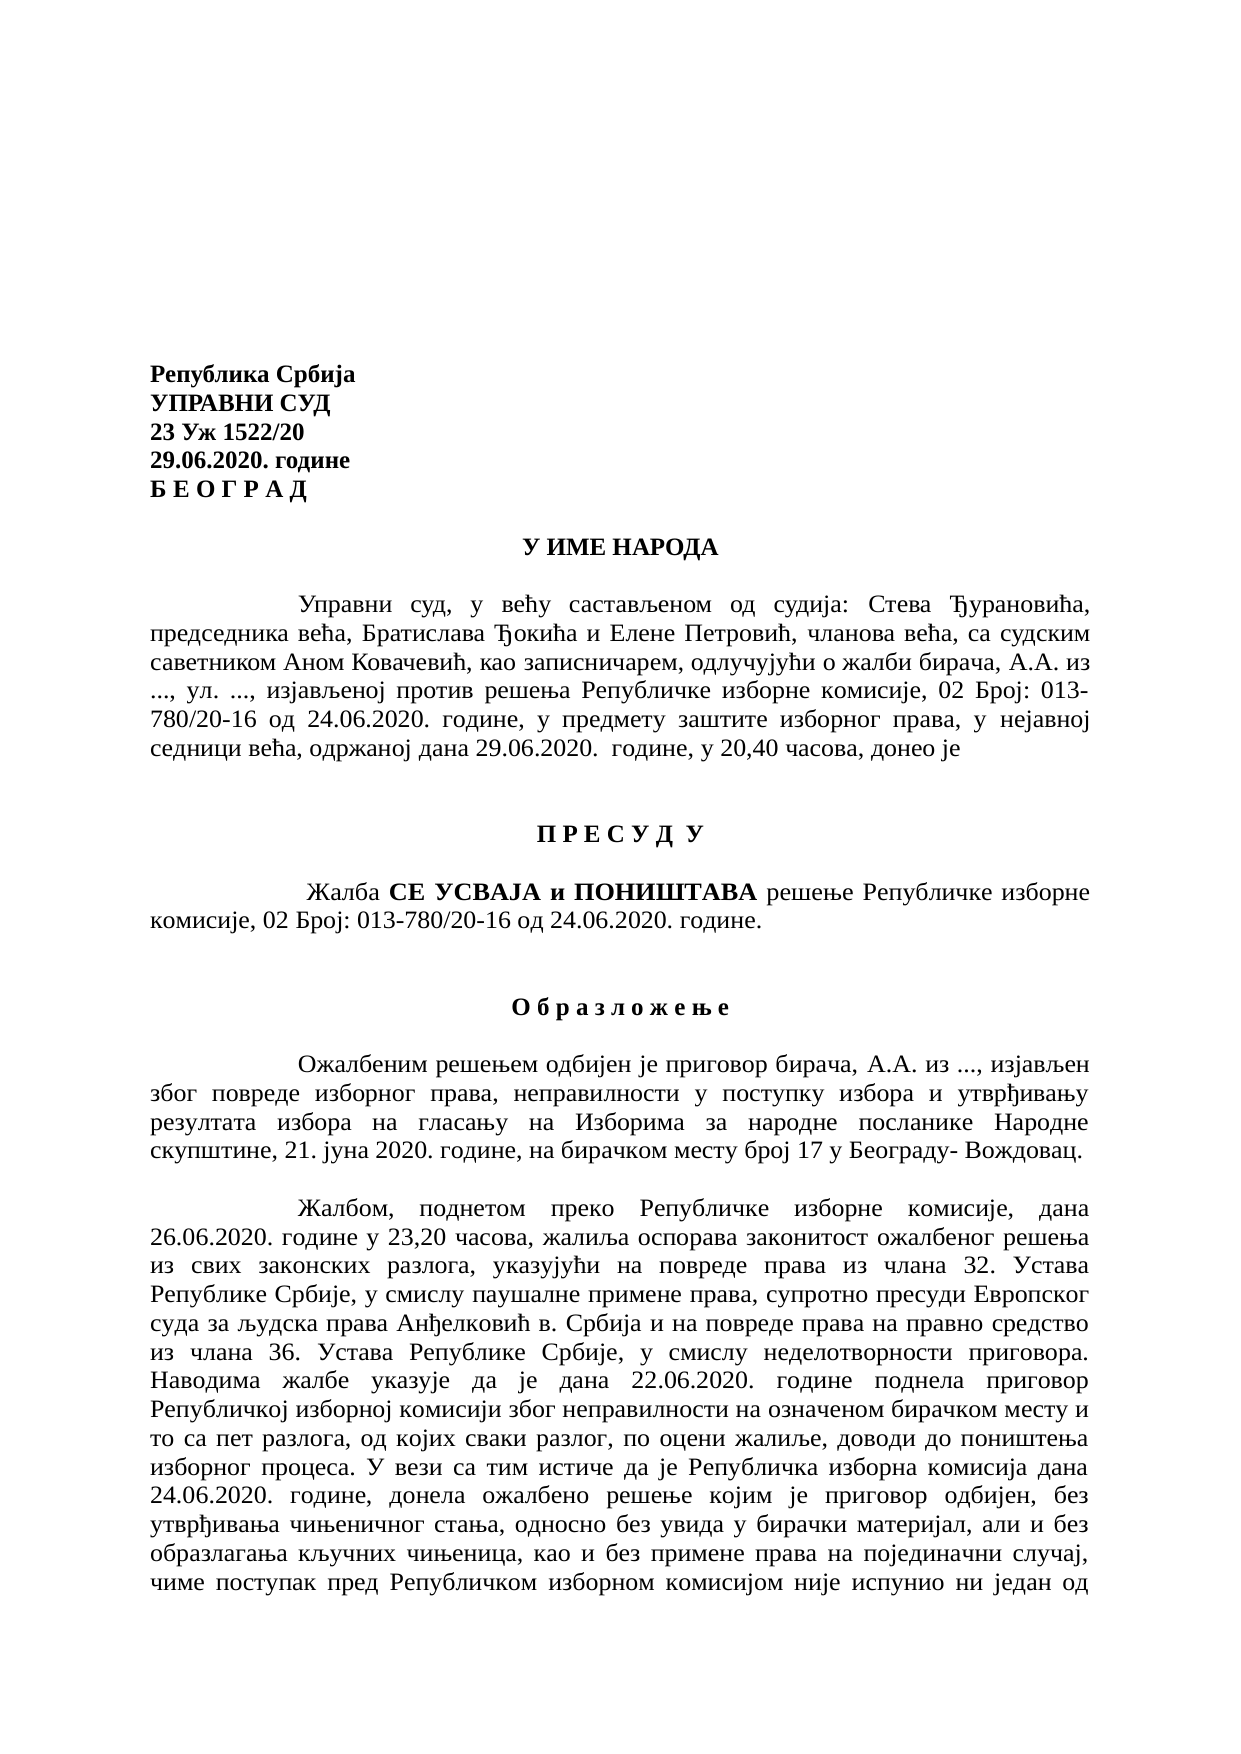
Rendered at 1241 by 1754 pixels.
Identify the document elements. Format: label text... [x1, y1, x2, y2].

text О б р а з л о ж е њ е [150, 992, 1090, 1020]
text Жалбом, поднетом преко Републичке изборне комисије, дана 26.06.2020. године у 23,20 часова, жалиља оспорава законитост ожалбеног решења из свих законских разлога, указујући на повреде права из члана 32. Устава Републике Србије, у смислу паушалне примене права, супротно пресуди Европског суда за људска права Анђелковић в. Србија и на повреде права на правно средство из члана 36. Устава Републике Србије, у смислу неделотворности приговора. Наводима жалбе указује да је дана 22.06.2020. године поднела приговор Републичкој изборној комисији због неправилности на означеном бирачком месту и то са пет разлога, од којих сваки разлог, по оцени жалиље, доводи до поништења изборног процеса. У вези са тим истиче да је Републичка изборна комисија дана 24.06.2020. године, донела ожалбено решење којим је приговор одбијен, без утврђивања чињеничног стања, односно без увида у бирачки материјал, али и без образлагања кључних чињеница, као и без примене права на појединачни случај, чиме поступак пред Републичком изборном комисијом није испунио ни један од [150, 1193, 1090, 1595]
text У ИМЕ НАРОДА [150, 532, 1090, 560]
text Република Србија [150, 148, 1090, 388]
text Б Е О Г Р А Д [150, 474, 1090, 503]
text 23 Уж 1522/20 [150, 417, 1090, 445]
text УПРАВНИ СУД [150, 388, 1090, 417]
text 29.06.2020. године [150, 445, 1090, 474]
text Жалба СЕ УСВАЈА и ПОНИШТАВА решење Републичке изборне комисије, 02 Број: 013-780/20-16 од 24.06.2020. године. [150, 877, 1090, 934]
text Ожалбеним решењем одбијен је приговор бирача, А.А. из ..., изјављен због повреде изборног права, неправилности у поступку избора и утврђивању резултата избора на гласању на Изборима за народне посланике Народне скупштине, 21. јуна 2020. године, на бирачком месту број 17 у Београду- Вождовац. [150, 1049, 1090, 1164]
text Управни суд, у већу састављеном од судија: Стева Ђурановића, председника већа, Братислава Ђокића и Елене Петровић, чланова већа, са судским саветником Аном Ковачевић, као записничарем, одлучујући о жалби бирача, А.А. из ..., ул. ..., изјављеној против решења Републичке изборне комисије, 02 Број: 013-780/20-16 од 24.06.2020. године, у предмету заштите изборног права, у нејавној седници већа, одржаној дана 29.06.2020. године, у 20,40 часова, донео је [150, 589, 1090, 762]
text П Р Е С У Д У [150, 819, 1090, 848]
